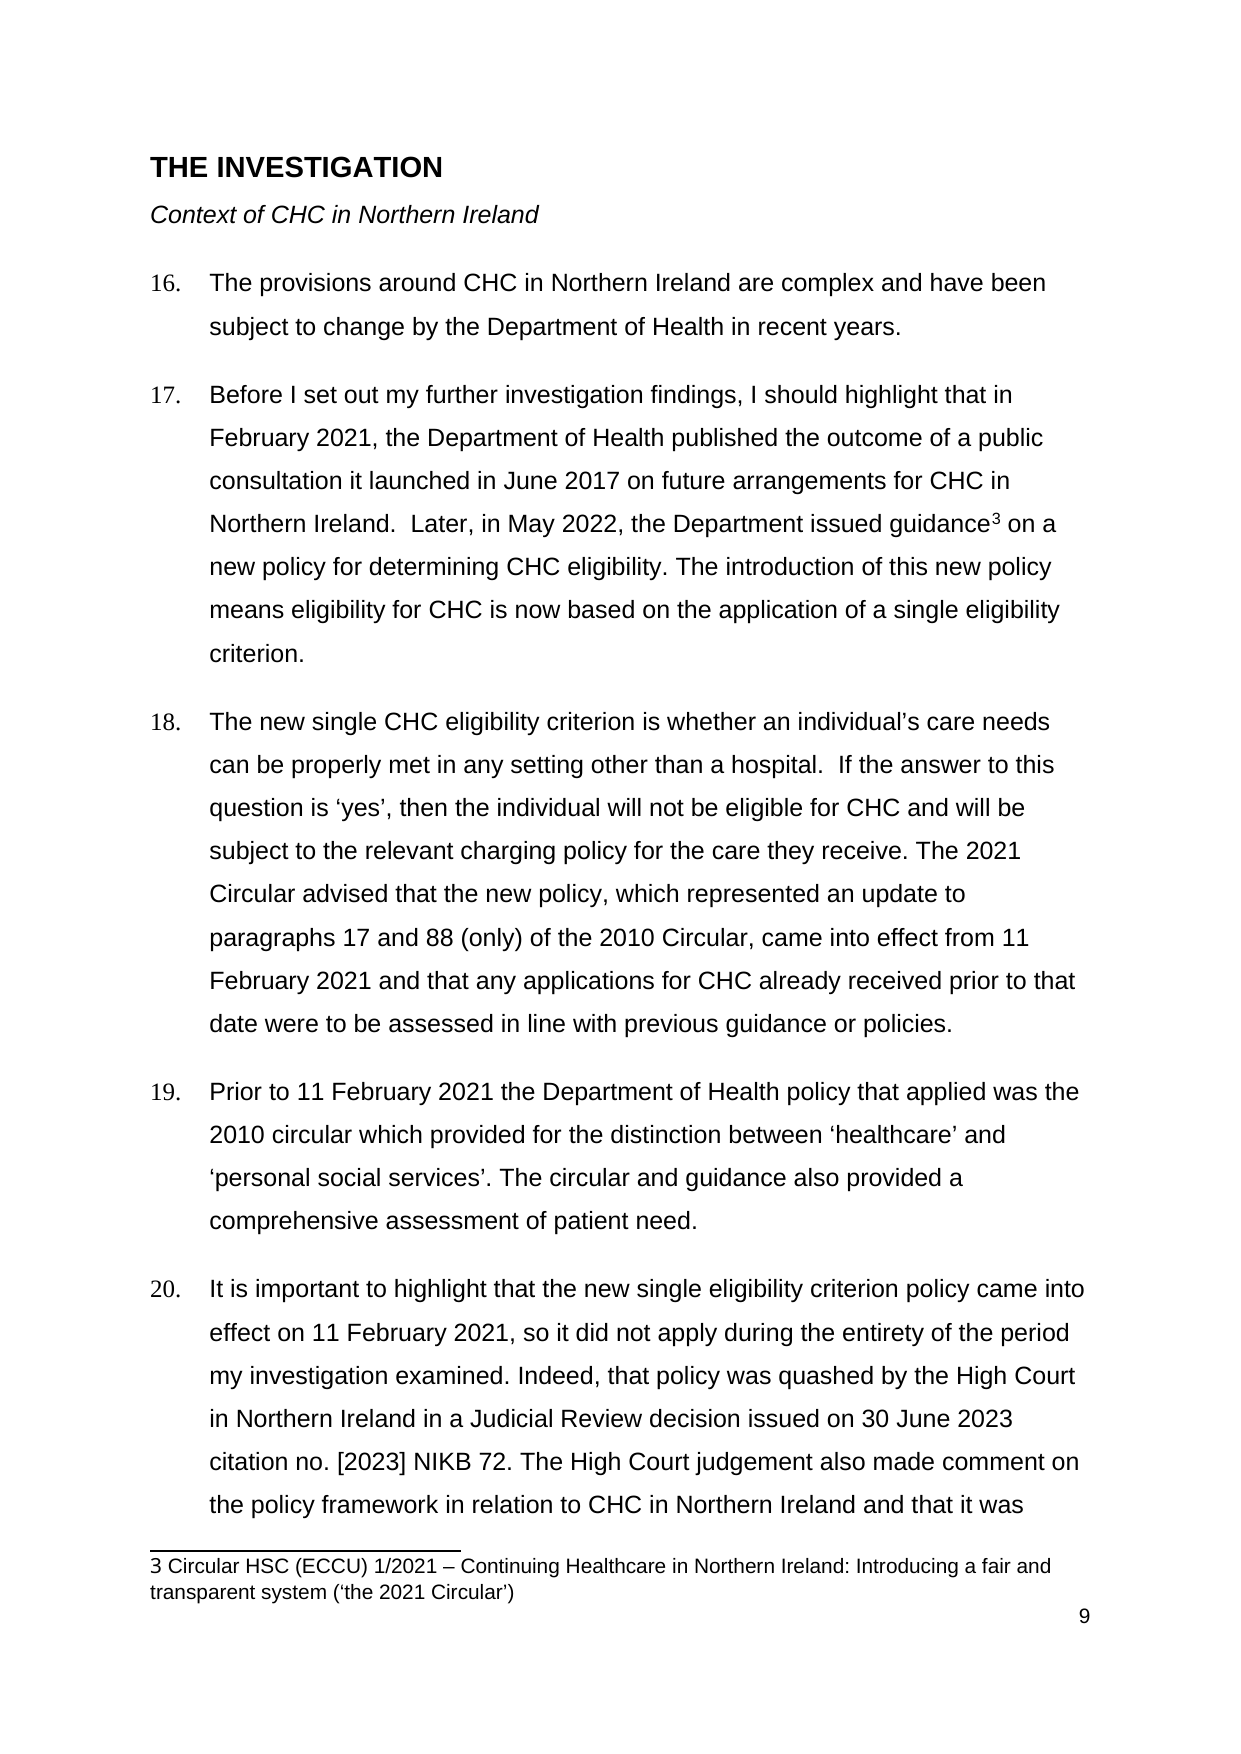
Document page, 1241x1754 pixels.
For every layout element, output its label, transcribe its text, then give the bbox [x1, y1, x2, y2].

text Context of CHC in Northern Ireland [150, 200, 1090, 229]
list It is important to highlight that the new single eligibility criterion policy came into effect on 11 February 2021, so it did not apply during the entirety of the period my investigation examined. Indeed, that policy was quashed by the High Court in Northern Ireland in a Judicial Review decision issued on 30 June 2023 citation no. [2023] NIKB 72. The High Court judgement also made comment on the policy framework in relation to CHC in Northern Ireland and that it was [150, 1274, 1090, 1519]
list Circular HSC (ECCU) 1/2021 – Continuing Healthcare in Northern Ireland: Introducing a fair and transparent system (‘the 2021 Circular’) [150, 1552, 1090, 1604]
list The new single CHC eligibility criterion is whether an individual’s care needs can be properly met in any setting other than a hospital. If the answer to this question is ‘yes’, then the individual will not be eligible for CHC and will be subject to the relevant charging policy for the care they receive. The 2021 Circular advised that the new policy, which represented an update to paragraphs 17 and 88 (only) of the 2010 Circular, came into effect from 11 February 2021 and that any applications for CHC already received prior to that date were to be assessed in line with previous guidance or policies. [150, 707, 1090, 1037]
list Before I set out my further investigation findings, I should highlight that in February 2021, the Department of Health published the outcome of a public consultation it launched in June 2017 on future arrangements for CHC in Northern Ireland. Later, in May 2022, the Department issued guidance on a new policy for determining CHC eligibility. The introduction of this new policy means eligibility for CHC is now based on the application of a single eligibility criterion. [150, 380, 1090, 667]
text THE INVESTIGATION [150, 150, 1090, 183]
list The provisions around CHC in Northern Ireland are complex and have been subject to change by the Department of Health in recent years. [150, 268, 1090, 340]
list Prior to 11 February 2021 the Department of Health policy that applied was the 2010 circular which provided for the distinction between ‘healthcare’ and ‘personal social services’. The circular and guidance also provided a comprehensive assessment of patient need. [150, 1077, 1090, 1235]
